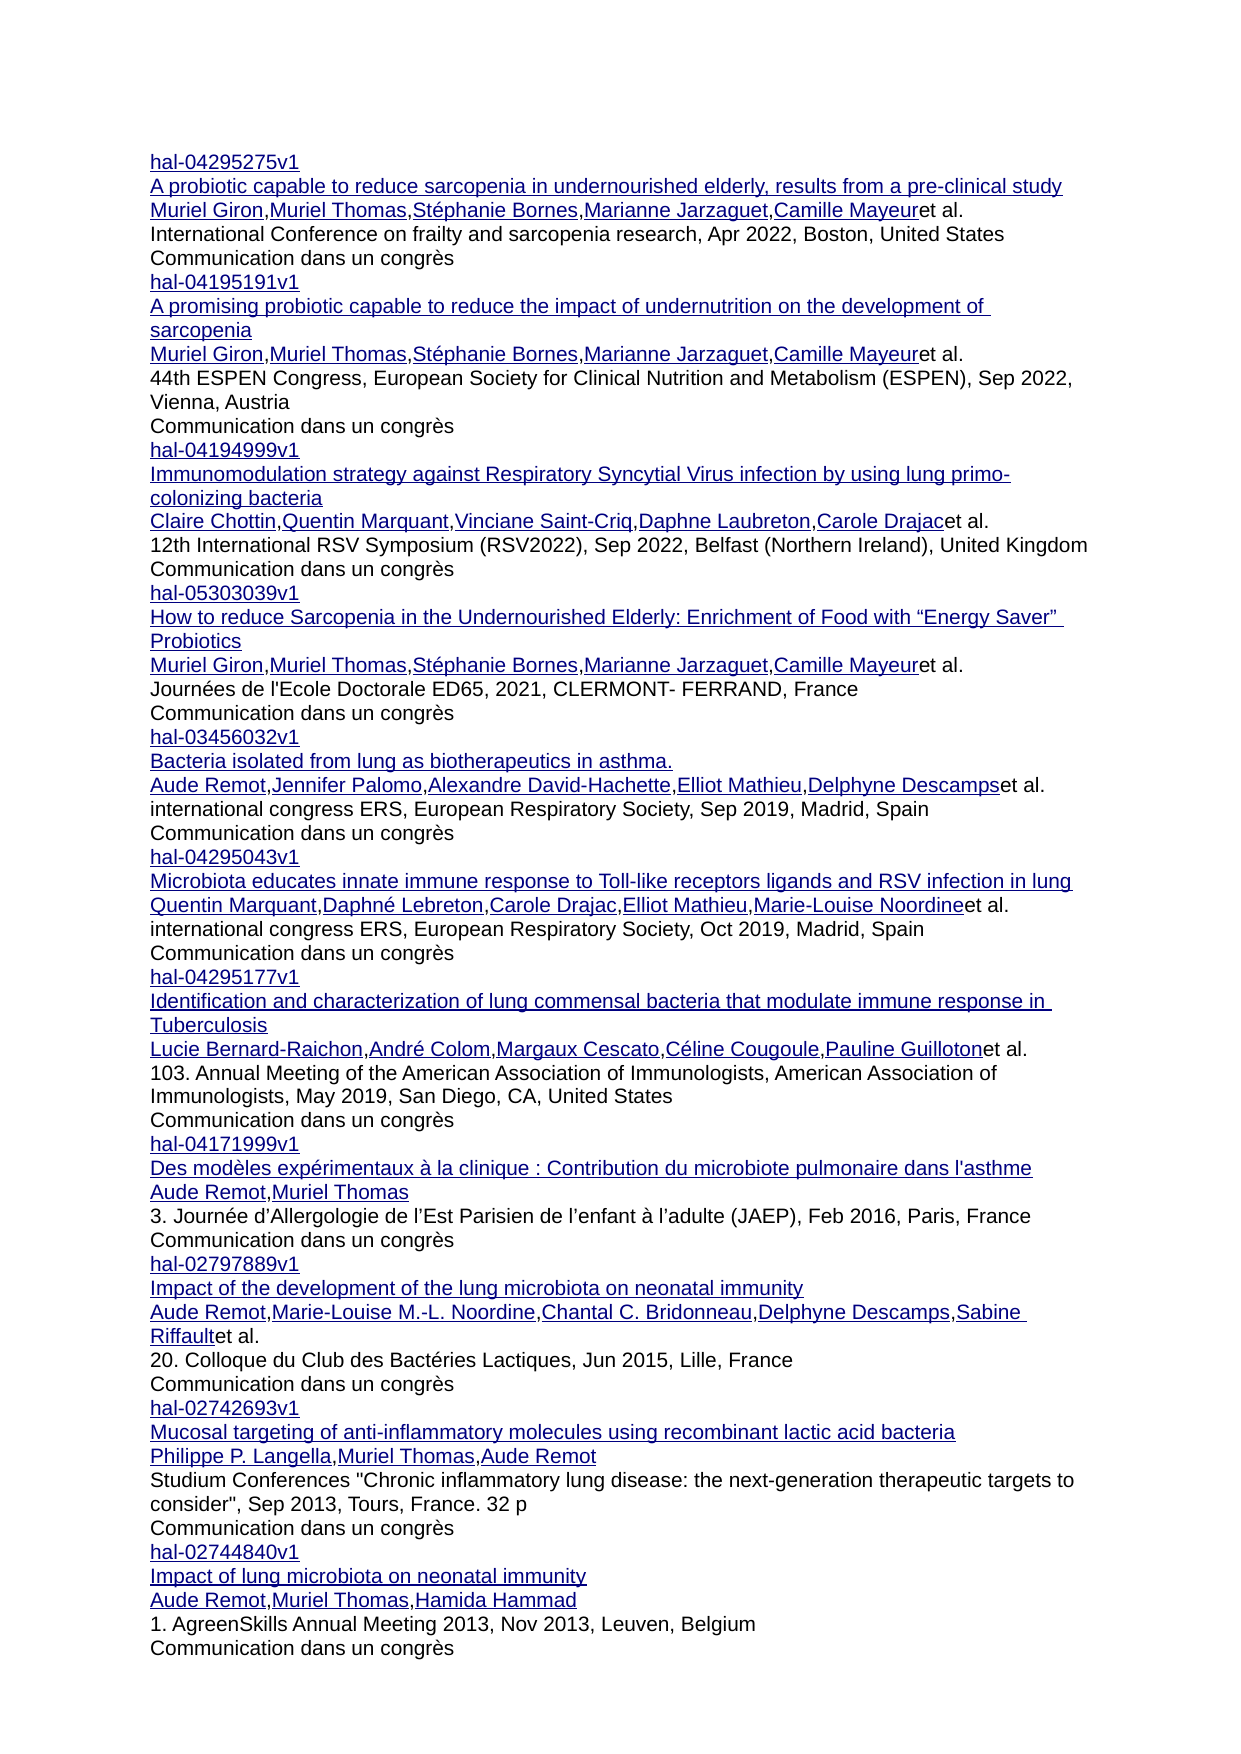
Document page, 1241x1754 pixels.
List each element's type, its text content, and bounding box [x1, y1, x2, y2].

table_cell Impact of the development of the lung microbiota on neonatal immunity Aude Remot,Marie-Louise M.-L. Noordine,Chantal C. Bridonneau,Delphyne Descamps,Sabine Riffaultet al. 20. Colloque du Club des Bactéries Lactiques, Jun 2015, Lille, France Communication dans un congrès hal-02742693v1 [150, 1276, 1090, 1420]
table_cell How to reduce Sarcopenia in the Undernourished Elderly: Enrichment of Food with “Energy Saver” Probiotics Muriel Giron,Muriel Thomas,Stéphanie Bornes,Marianne Jarzaguet,Camille Mayeuret al. Journées de l'Ecole Doctorale ED65, 2021, CLERMONT- FERRAND, France Communication dans un congrès hal-03456032v1 [150, 605, 1090, 749]
table_cell Bacteria isolated from lung as biotherapeutics in asthma. Aude Remot,Jennifer Palomo,Alexandre David-Hachette,Elliot Mathieu,Delphyne Descampset al. international congress ERS, European Respiratory Society, Sep 2019, Madrid, Spain Communication dans un congrès hal-04295043v1 [150, 749, 1090, 869]
table_cell Immunomodulation strategy against Respiratory Syncytial Virus infection by using lung primo-colonizing bacteria Claire Chottin,Quentin Marquant,Vinciane Saint-Criq,Daphne Laubreton,Carole Drajacet al. 12th International RSV Symposium (RSV2022), Sep 2022, Belfast (Northern Ireland), United Kingdom Communication dans un congrès hal-05303039v1 [150, 461, 1090, 605]
table_cell Mucosal targeting of anti‐inflammatory molecules using recombinant lactic acid bacteria Philippe P. Langella,Muriel Thomas,Aude Remot Studium Conferences "Chronic inflammatory lung disease: the next-generation therapeutic targets to consider", Sep 2013, Tours, France. 32 p Communication dans un congrès hal-02744840v1 [150, 1420, 1090, 1563]
table_cell hal-04295275v1 [150, 150, 1090, 174]
table_cell Identification and characterization of lung commensal bacteria that modulate immune response in Tuberculosis Lucie Bernard-Raichon,André Colom,Margaux Cescato,Céline Cougoule,Pauline Guillotonet al. 103. Annual Meeting of the American Association of Immunologists, American Association of Immunologists, May 2019, San Diego, CA, United States Communication dans un congrès hal-04171999v1 [150, 989, 1090, 1156]
table_cell Des modèles expérimentaux à la clinique : Contribution du microbiote pulmonaire dans l'asthme Aude Remot,Muriel Thomas 3. Journée d’Allergologie de l’Est Parisien de l’enfant à l’adulte (JAEP), Feb 2016, Paris, France Communication dans un congrès hal-02797889v1 [150, 1156, 1090, 1276]
table_cell Microbiota educates innate immune response to Toll-like receptors ligands and RSV infection in lung Quentin Marquant,Daphné Lebreton,Carole Drajac,Elliot Mathieu,Marie-Louise Noordineet al. international congress ERS, European Respiratory Society, Oct 2019, Madrid, Spain Communication dans un congrès hal-04295177v1 [150, 869, 1090, 988]
table_cell A probiotic capable to reduce sarcopenia in undernourished elderly, results from a pre-clinical study Muriel Giron,Muriel Thomas,Stéphanie Bornes,Marianne Jarzaguet,Camille Mayeuret al. International Conference on frailty and sarcopenia research, Apr 2022, Boston, United States Communication dans un congrès hal-04195191v1 [150, 174, 1090, 294]
table_cell Impact of lung microbiota on neonatal immunity Aude Remot,Muriel Thomas,Hamida Hammad 1. AgreenSkills Annual Meeting 2013, Nov 2013, Leuven, Belgium Communication dans un congrès [150, 1564, 1090, 1659]
table_cell A promising probiotic capable to reduce the impact of undernutrition on the development of sarcopenia Muriel Giron,Muriel Thomas,Stéphanie Bornes,Marianne Jarzaguet,Camille Mayeuret al. 44th ESPEN Congress, European Society for Clinical Nutrition and Metabolism (ESPEN), Sep 2022, Vienna, Austria Communication dans un congrès hal-04194999v1 [150, 294, 1090, 461]
